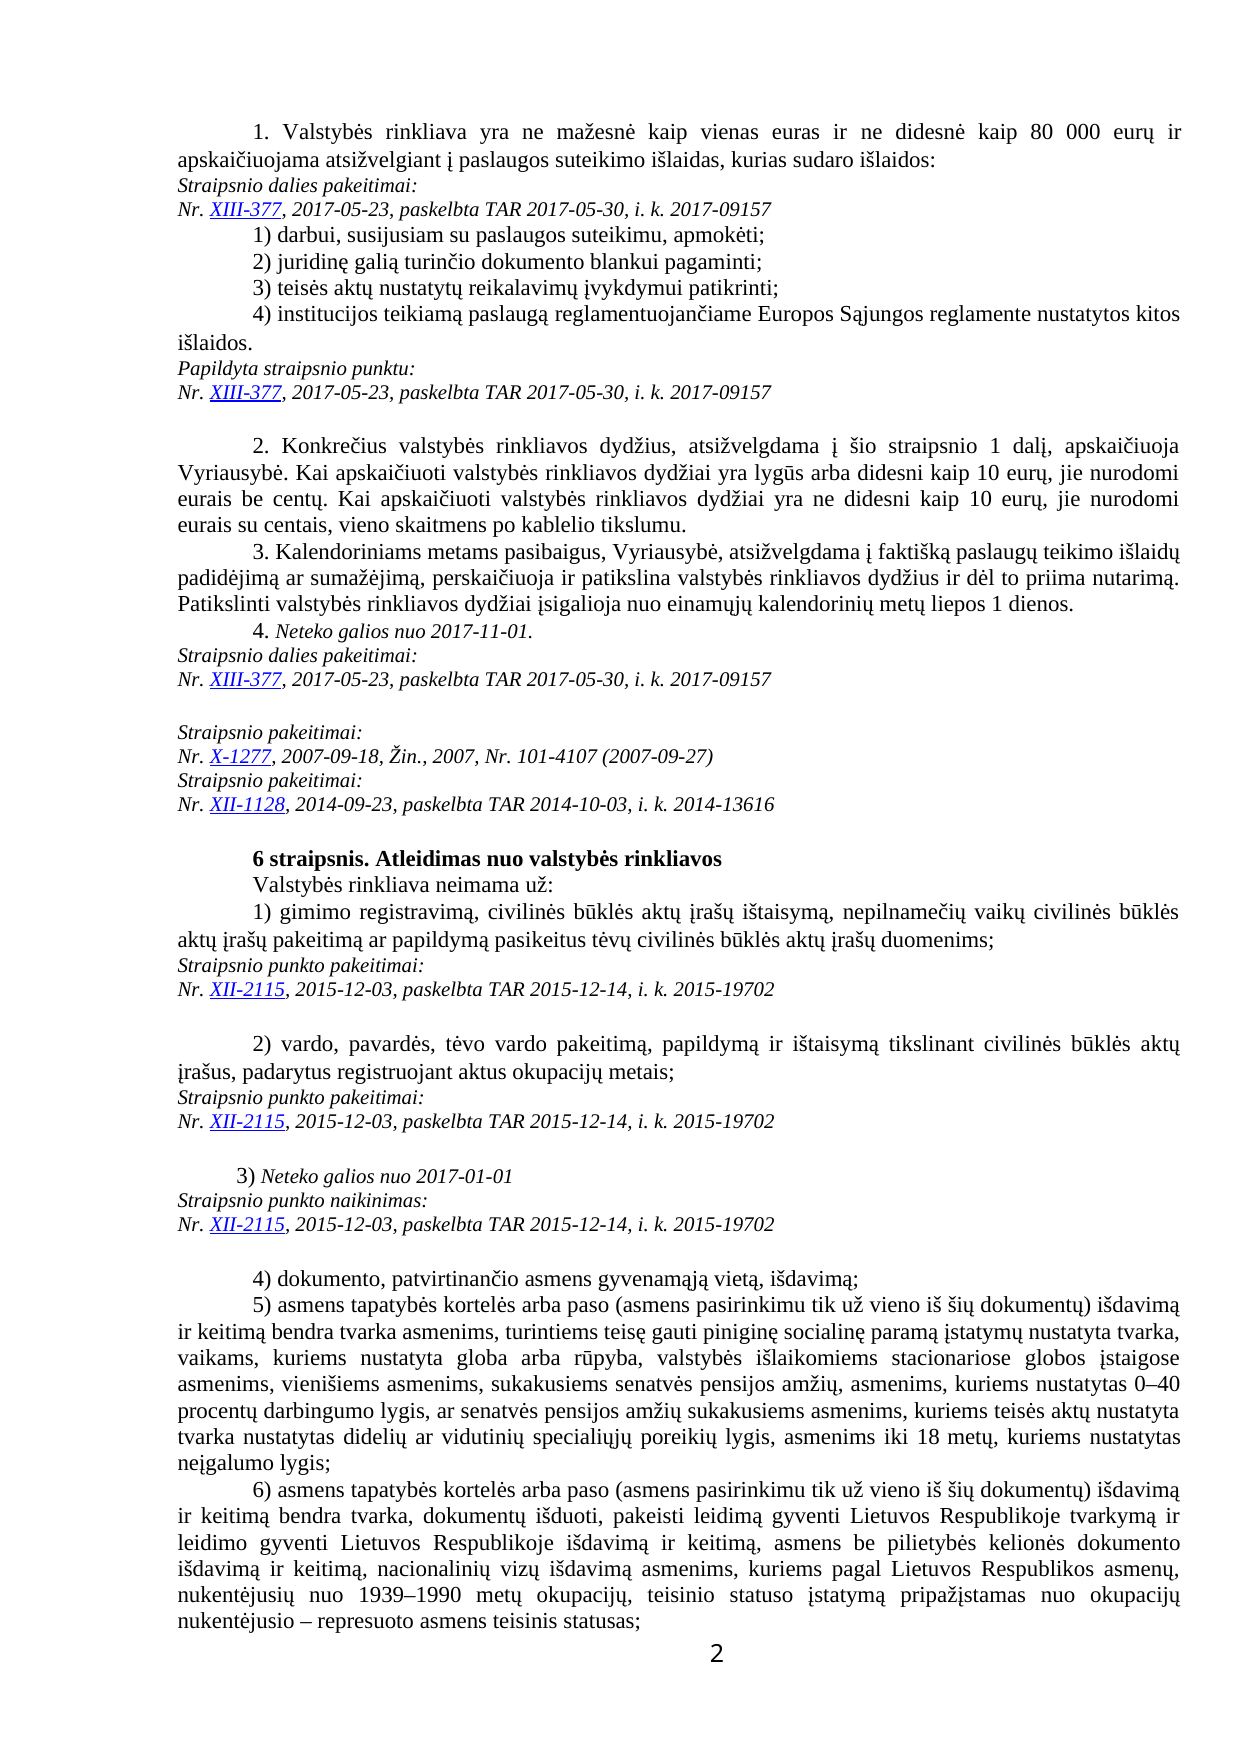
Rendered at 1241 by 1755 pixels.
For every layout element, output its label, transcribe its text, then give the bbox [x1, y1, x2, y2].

text 3) teisės aktų nustatytų reikalavimų įvykdymui patikrinti; [177, 274, 1181, 300]
text Straipsnio pakeitimai: [177, 768, 1181, 792]
text 6) asmens tapatybės kortelės arba paso (asmens pasirinkimu tik už vieno iš šių dokumentų) išdavimą ir keitimą bendra tvarka, dokumentų išduoti, pakeisti leidimą gyventi Lietuvos Respublikoje tvarkymą ir leidimo gyventi Lietuvos Respublikoje išdavimą ir keitimą, asmens be pilietybės kelionės dokumento išdavimą ir keitimą, nacionalinių vizų išdavimą asmenims, kuriems pagal Lietuvos Respublikos asmenų, nukentėjusių nuo 1939–1990 metų okupacijų, teisinio statuso įstatymą pripažįstamas nuo okupacijų nukentėjusio – represuoto asmens teisinis statusas; [177, 1476, 1181, 1634]
text Nr. XIII-377, 2017-05-23, paskelbta TAR 2017-05-30, i. k. 2017-09157 [177, 197, 1181, 221]
text 1) gimimo registravimą, civilinės būklės aktų įrašų ištaisymą, nepilnamečių vaikų civilinės būklės aktų įrašų pakeitimą ar papildymą pasikeitus tėvų civilinės būklės aktų įrašų duomenims; [177, 898, 1181, 953]
text Nr. XIII-377, 2017-05-23, paskelbta TAR 2017-05-30, i. k. 2017-09157 [177, 379, 1181, 404]
text Straipsnio dalies pakeitimai: [177, 643, 1181, 667]
text 1. Valstybės rinkliava yra ne mažesnė kaip vienas euras ir ne didesnė kaip 80 000 eurų ir apskaičiuojama atsižvelgiant į paslaugos suteikimo išlaidas, kurias sudaro išlaidos: [177, 118, 1181, 173]
text Straipsnio punkto pakeitimai: [177, 1085, 1181, 1109]
text 3. Kalendoriniams metams pasibaigus, Vyriausybė, atsižvelgdama į faktišką paslaugų teikimo išlaidų padidėjimą ar sumažėjimą, perskaičiuoja ir patikslina valstybės rinkliavos dydžius ir dėl to priima nutarimą. Patikslinti valstybės rinkliavos dydžiai įsigalioja nuo einamųjų kalendorinių metų liepos 1 dienos. [177, 538, 1181, 617]
text 4) dokumento, patvirtinančio asmens gyvenamąją vietą, išdavimą; [177, 1265, 1181, 1291]
text Straipsnio pakeitimai: [177, 720, 1181, 744]
text Nr. XII-2115, 2015-12-03, paskelbta TAR 2015-12-14, i. k. 2015-19702 [177, 1212, 1181, 1236]
text 6 straipsnis. Atleidimas nuo valstybės rinkliavos [177, 845, 1181, 871]
text Nr. XIII-377, 2017-05-23, paskelbta TAR 2017-05-30, i. k. 2017-09157 [177, 667, 1181, 691]
text Straipsnio punkto pakeitimai: [177, 953, 1181, 977]
text 3) Neteko galios nuo 2017-01-01 [177, 1162, 1181, 1188]
text 5) asmens tapatybės kortelės arba paso (asmens pasirinkimu tik už vieno iš šių dokumentų) išdavimą ir keitimą bendra tvarka asmenims, turintiems teisę gauti piniginę socialinę paramą įstatymų nustatyta tvarka, vaikams, kuriems nustatyta globa arba rūpyba, valstybės išlaikomiems stacionariose globos įstaigose asmenims, vienišiems asmenims, sukakusiems senatvės pensijos amžių, asmenims, kuriems nustatytas 0–40 procentų darbingumo lygis, ar senatvės pensijos amžių sukakusiems asmenims, kuriems teisės aktų nustatyta tvarka nustatytas didelių ar vidutinių specialiųjų poreikių lygis, asmenims iki 18 metų, kuriems nustatytas neįgalumo lygis; [177, 1291, 1181, 1476]
text 2) juridinę galią turinčio dokumento blankui pagaminti; [177, 248, 1181, 274]
text Papildyta straipsnio punktu: [177, 356, 1181, 379]
text 4. Neteko galios nuo 2017-11-01. [177, 617, 1181, 643]
text Straipsnio dalies pakeitimai: [177, 173, 1181, 197]
text 2) vardo, pavardės, tėvo vardo pakeitimą, papildymą ir ištaisymą tikslinant civilinės būklės aktų įrašus, padarytus registruojant aktus okupacijų metais; [177, 1030, 1181, 1085]
text Valstybės rinkliava neimama už: [177, 871, 1181, 898]
text Nr. XII-2115, 2015-12-03, paskelbta TAR 2015-12-14, i. k. 2015-19702 [177, 1109, 1181, 1133]
text 4) institucijos teikiamą paslaugą reglamentuojančiame Europos Sąjungos reglamente nustatytos kitos išlaidos. [177, 300, 1181, 356]
text Nr. XII-1128, 2014-09-23, paskelbta TAR 2014-10-03, i. k. 2014-13616 [177, 792, 1181, 816]
text 1) darbui, susijusiam su paslaugos suteikimu, apmokėti; [177, 221, 1181, 248]
text Nr. X-1277, 2007-09-18, Žin., 2007, Nr. 101-4107 (2007-09-27) [177, 744, 1181, 768]
text Nr. XII-2115, 2015-12-03, paskelbta TAR 2015-12-14, i. k. 2015-19702 [177, 977, 1181, 1001]
text 2. Konkrečius valstybės rinkliavos dydžius, atsižvelgdama į šio straipsnio 1 dalį, apskaičiuoja Vyriausybė. Kai apskaičiuoti valstybės rinkliavos dydžiai yra lygūs arba didesni kaip 10 eurų, jie nurodomi eurais be centų. Kai apskaičiuoti valstybės rinkliavos dydžiai yra ne didesni kaip 10 eurų, jie nurodomi eurais su centais, vieno skaitmens po kablelio tikslumu. [177, 432, 1181, 538]
text Straipsnio punkto naikinimas: [177, 1188, 1181, 1212]
